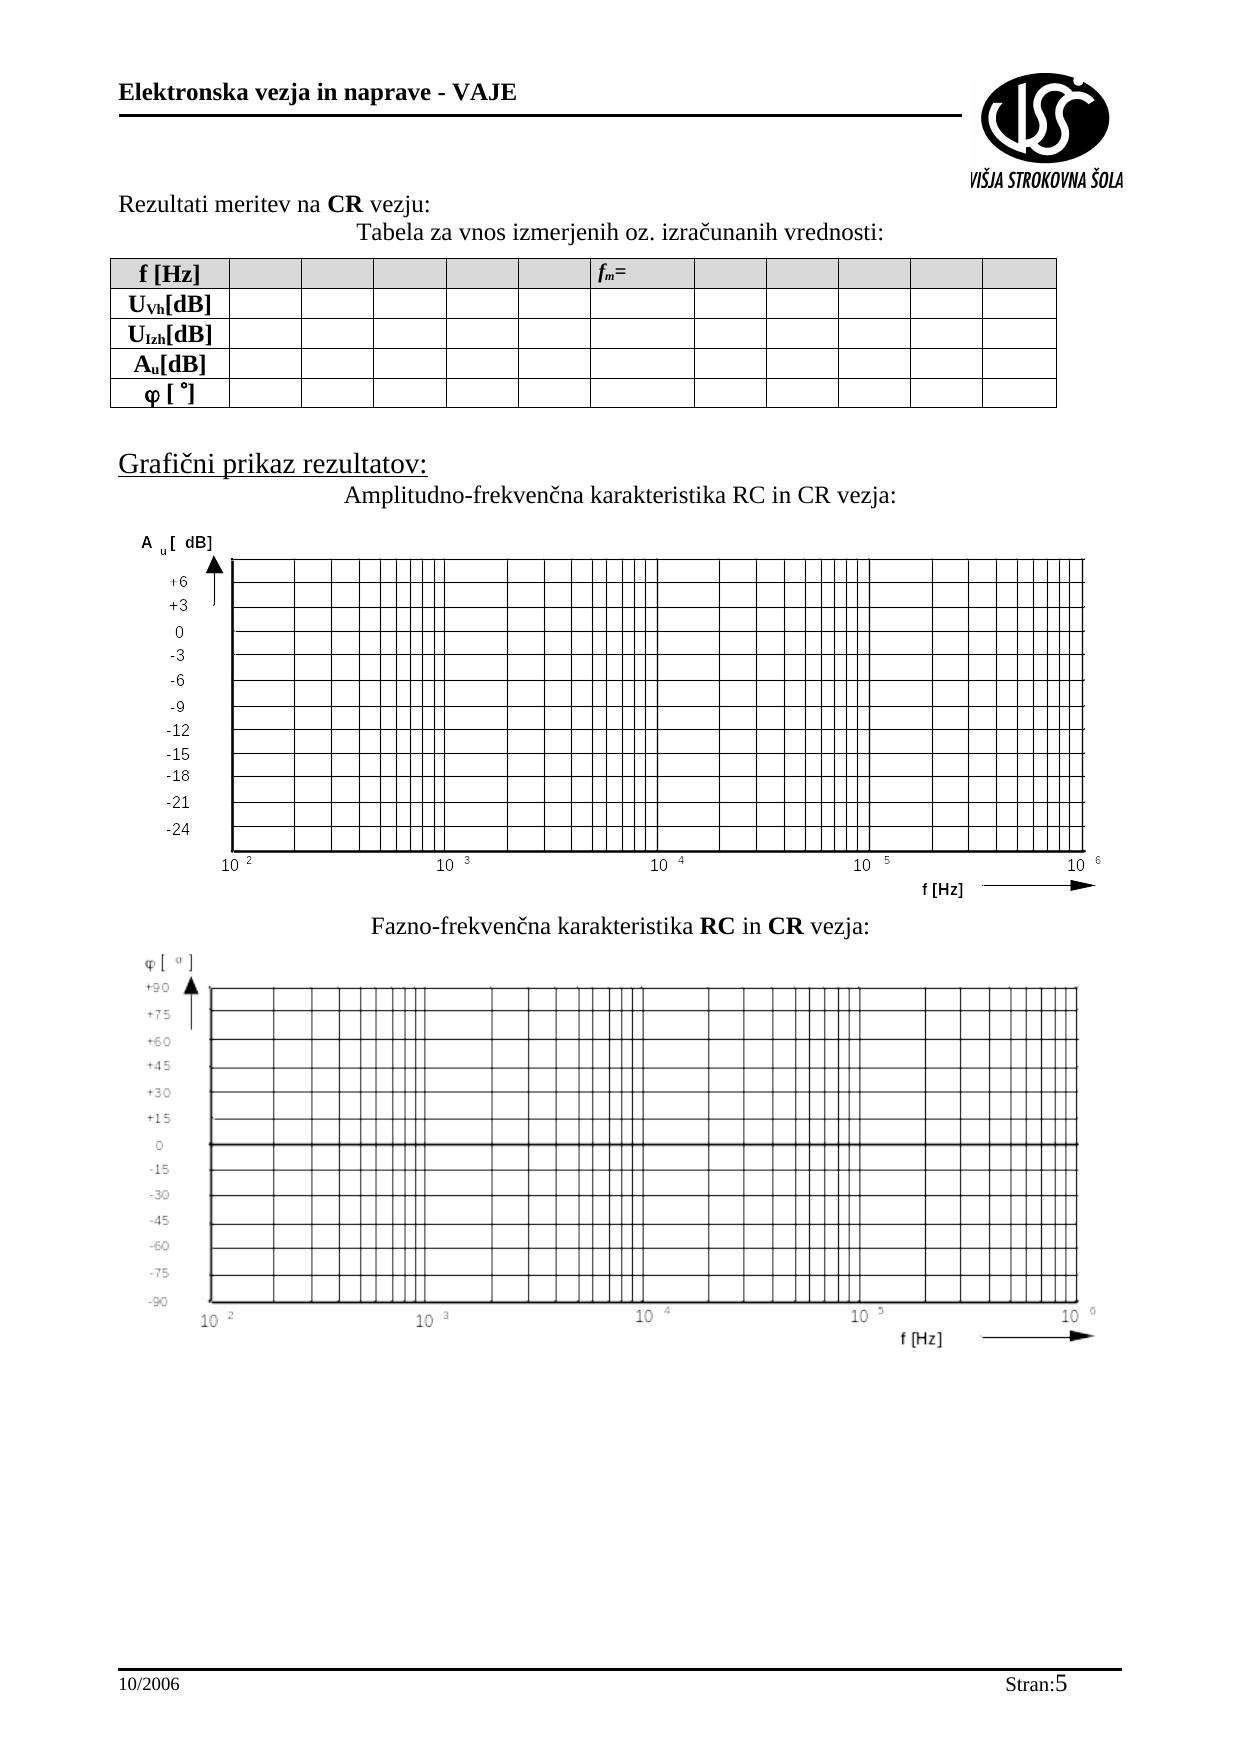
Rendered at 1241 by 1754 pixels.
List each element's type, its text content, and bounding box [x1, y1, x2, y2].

table_cell [302, 319, 373, 348]
table_cell [695, 349, 766, 377]
table_cell [230, 289, 301, 318]
table_header [767, 259, 838, 288]
table_cell [374, 379, 446, 407]
table_header [230, 259, 301, 288]
table_cell [447, 289, 518, 318]
table_header [911, 259, 982, 288]
table_cell [695, 289, 766, 318]
table_cell [695, 379, 766, 407]
table_header [302, 259, 373, 288]
table_header f [Hz] [111, 259, 229, 288]
table_cell [230, 379, 301, 407]
text Rezultati meritev na CR vezju: [118, 163, 1122, 217]
table_header [983, 259, 1056, 288]
table_cell [519, 289, 590, 318]
table_cell [911, 289, 982, 318]
table_cell [447, 319, 518, 348]
table_cell Au[dB] [111, 349, 229, 377]
table_cell [839, 289, 910, 318]
text Tabela za vnos izmerjenih oz. izračunanih vrednosti: [118, 217, 1122, 246]
table_cell [302, 349, 373, 377]
picture [971, 73, 1123, 188]
table_cell [983, 379, 1056, 407]
table_cell [447, 349, 518, 377]
table_cell [591, 289, 694, 318]
table_cell [983, 319, 1056, 348]
table_cell [695, 319, 766, 348]
table_cell [519, 349, 590, 377]
table_cell [374, 289, 446, 318]
table_cell [302, 379, 373, 407]
table_cell [839, 319, 910, 348]
table_header [839, 259, 910, 288]
table_cell [767, 319, 838, 348]
table_cell [767, 379, 838, 407]
table_header [695, 259, 766, 288]
table_header [519, 259, 590, 288]
table_cell [911, 379, 982, 407]
table_cell  [ ] [111, 379, 229, 407]
table_cell [839, 349, 910, 377]
text Grafični prikaz rezultatov: [118, 447, 1122, 480]
table_header [447, 259, 518, 288]
table_cell [983, 289, 1056, 318]
text Amplitudno-frekvenčna karakteristika RC in CR vezja: [118, 480, 1122, 509]
table_cell [911, 319, 982, 348]
table_cell [519, 379, 590, 407]
table_cell [911, 349, 982, 377]
table_cell [591, 319, 694, 348]
table_cell [519, 319, 590, 348]
table_cell UIzh[dB] [111, 319, 229, 348]
table_header [374, 259, 446, 288]
table_cell [983, 349, 1056, 377]
table_cell [839, 379, 910, 407]
table_cell [302, 289, 373, 318]
table_cell [591, 379, 694, 407]
table_cell [767, 289, 838, 318]
table_cell [591, 349, 694, 377]
table_header fm= [591, 259, 694, 288]
table_cell [767, 349, 838, 377]
table_cell [374, 349, 446, 377]
table_cell [447, 379, 518, 407]
table_cell [230, 319, 301, 348]
table_cell UVh[dB] [111, 289, 229, 318]
table_cell [230, 349, 301, 377]
table_cell [374, 319, 446, 348]
text Fazno-frekvenčna karakteristika RC in CR vezja: [118, 911, 1122, 940]
